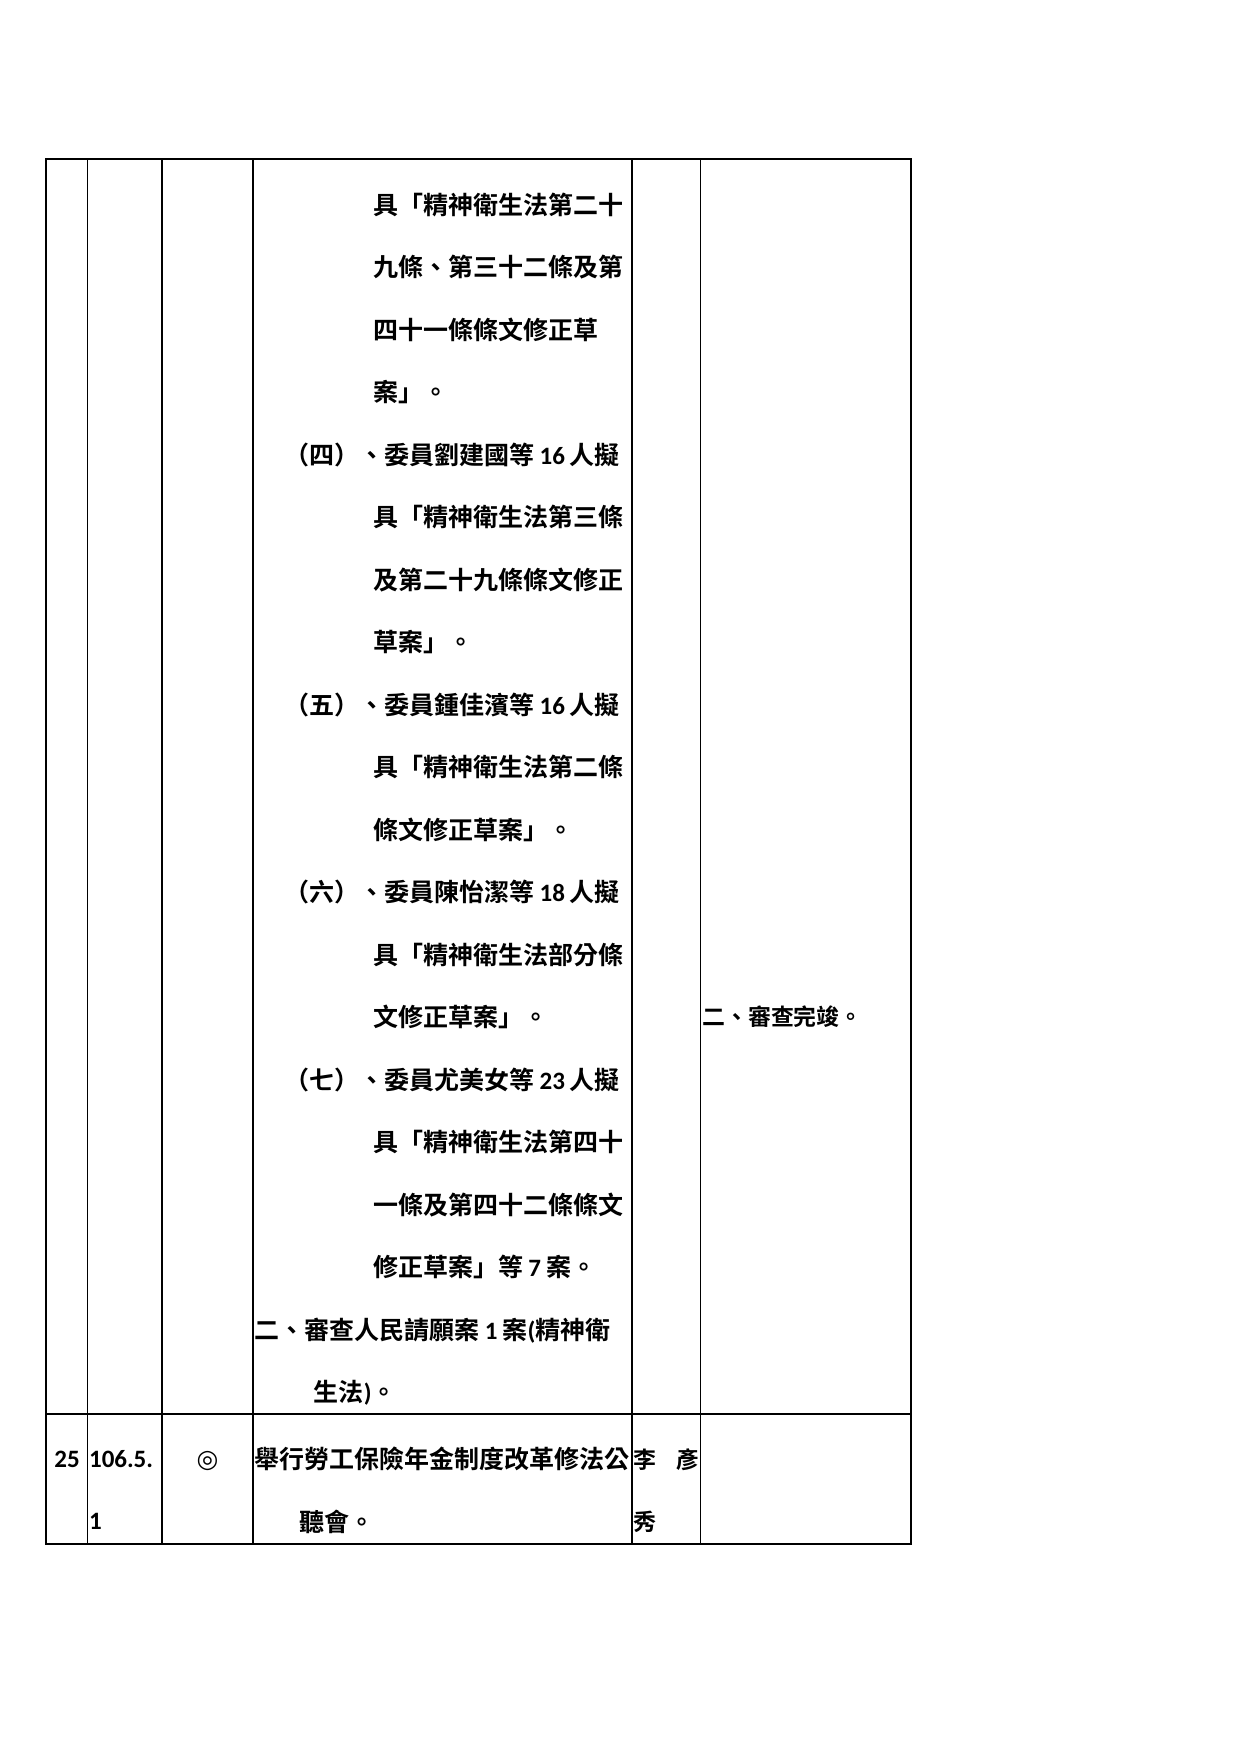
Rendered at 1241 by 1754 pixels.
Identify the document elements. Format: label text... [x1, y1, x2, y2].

table_cell 25 [47, 1415, 87, 1543]
table_cell 106.5.1 [88, 1415, 161, 1543]
table_cell [88, 160, 161, 1413]
table_cell [701, 1415, 910, 1543]
table_cell [47, 160, 87, 1413]
table_cell 李彥秀 [633, 1415, 700, 1543]
table_cell [633, 160, 700, 1413]
table_cell [163, 160, 252, 1413]
table_cell 二、審查完竣。 [701, 160, 910, 1413]
table_cell ◎ [163, 1415, 252, 1543]
table_cell 具「精神衛生法第二十九條、第三十二條及第四十一條條文修正草案」。 （四）、委員劉建國等16人擬具「精神衛生法第三條及第二十九條條文修正草案」。 （五）、委員鍾佳濱等16人擬具「精神衛生法第二條條文修正草案」。 （六）、委員陳怡潔等18人擬具「精神衛生法部分條文修正草案」。 （七）、委員尤美女等23人擬具「精神衛生法第四十一條及第四十二條條文修正草案」等7案。 二、審查人民請願案1案(精神衛生法)。 [254, 160, 631, 1413]
table_cell 舉行勞工保險年金制度改革修法公聽會。 [254, 1415, 631, 1543]
